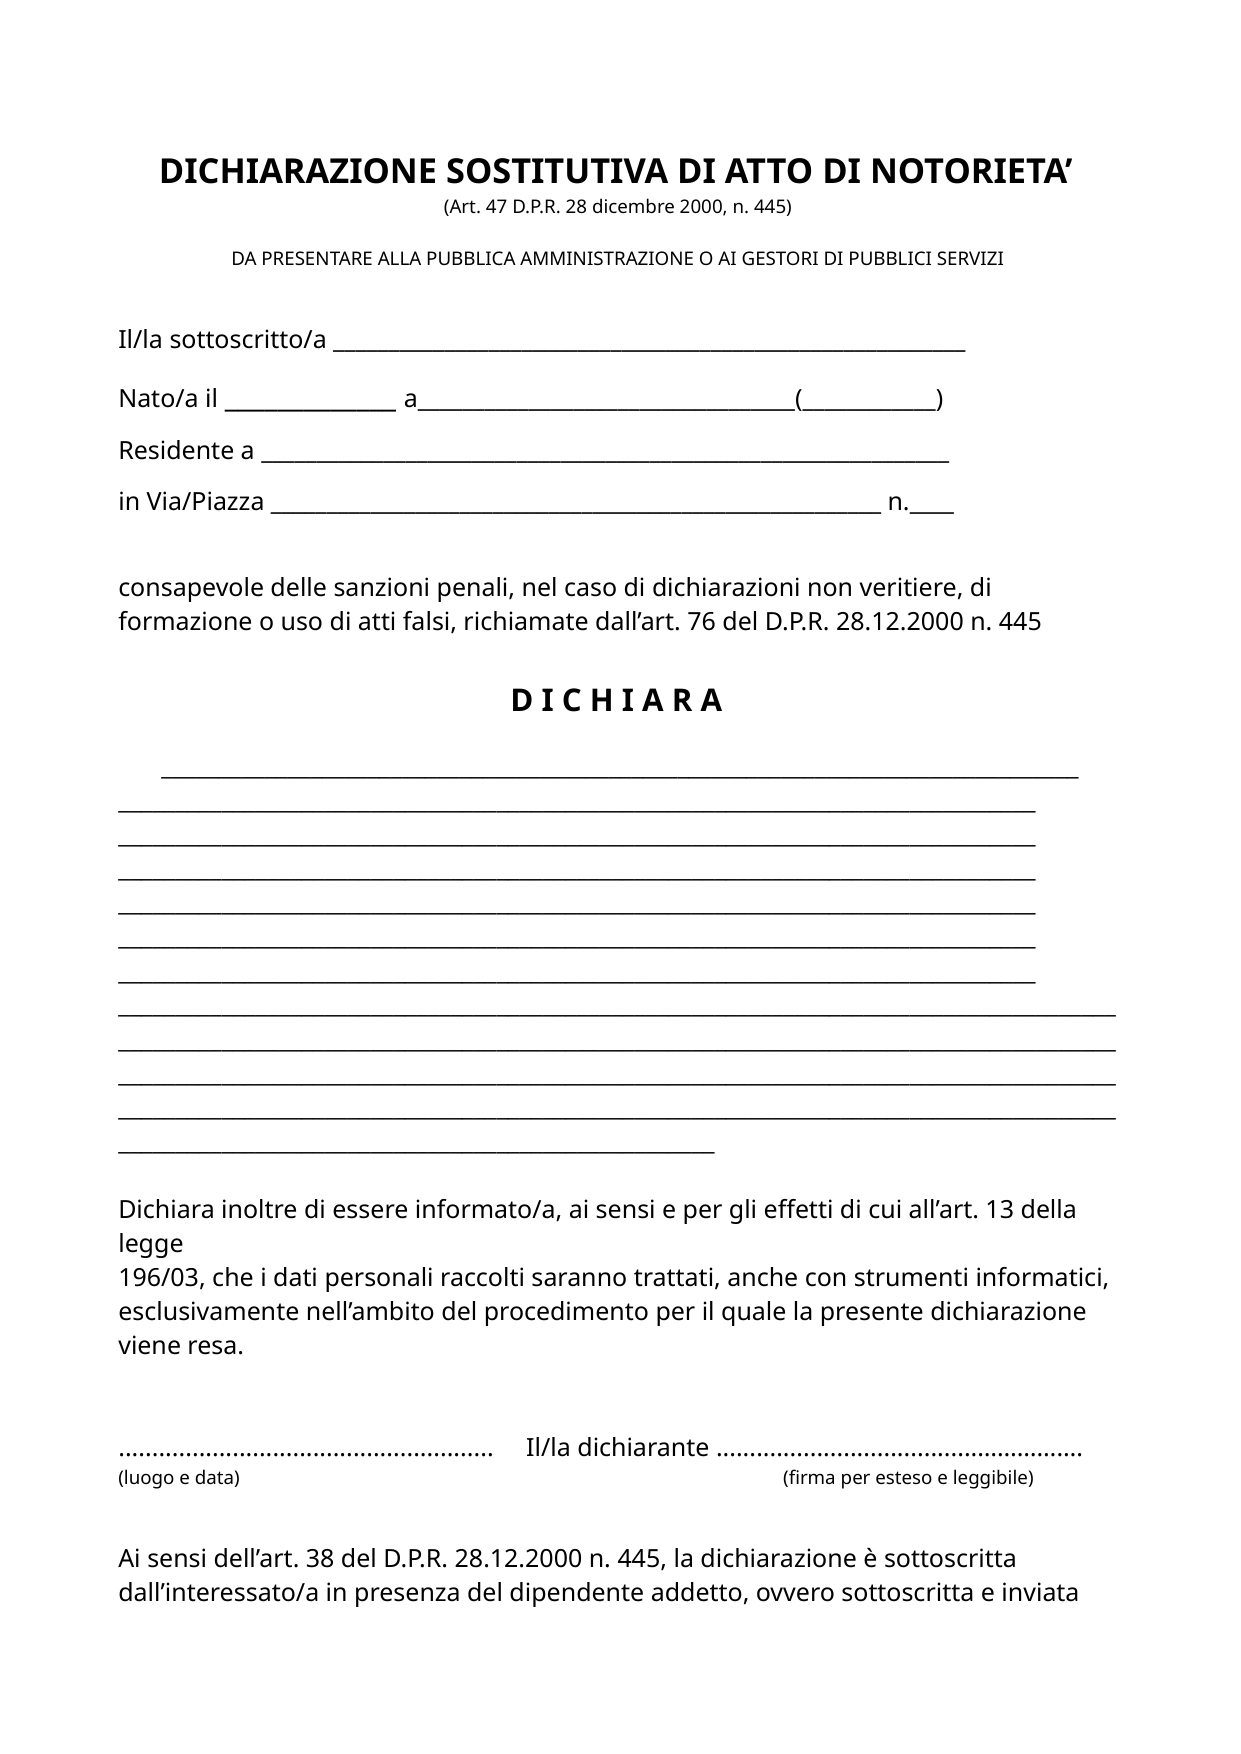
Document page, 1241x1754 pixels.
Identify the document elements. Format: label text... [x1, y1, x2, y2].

text Il/la sottoscritto/a _________________________________________________________ Nato/a il _____________ a__________________________________(____________) Residente a ______________________________________________________________ in Via/Piazza _______________________________________________________ n.____ [118, 270, 1122, 518]
text ________________________________________________________________________________ [118, 817, 1122, 851]
text DICHIARAZIONE SOSTITUTIVA DI ATTO DI NOTORIETA’ [118, 147, 1122, 194]
text D I C H I A R A ________________________________________________________________________________ [118, 637, 1122, 783]
text DA PRESENTARE ALLA PUBBLICA AMMINISTRAZIONE O AI GESTORI DI PUBBLICI SERVIZI [118, 219, 1122, 270]
text ________________________________________________________________________________ [118, 885, 1122, 919]
text Dichiara inoltre di essere informato/a, ai sensi e per gli effetti di cui all’art. 13 della legge [118, 1192, 1122, 1260]
text ________________________________________________________________________________ [118, 953, 1122, 987]
text Ai sensi dell’art. 38 del D.P.R. 28.12.2000 n. 445, la dichiarazione è sottoscritta dall’interessato/a in presenza del dipendente addetto, ovvero sottoscritta e inviata [118, 1541, 1122, 1609]
text ........................................................ Il/la dichiarante .......................................……………. [118, 1430, 1122, 1464]
text consapevole delle sanzioni penali, nel caso di dichiarazioni non veritiere, di formazione o uso di atti falsi, richiamate dall’art. 76 del D.P.R. 28.12.2000 n. 445 [118, 535, 1122, 637]
text ________________________________________________________________________________ [118, 851, 1122, 885]
text ________________________________________________________________________________ [118, 919, 1122, 953]
text ________________________________________________________________________________ [118, 783, 1122, 817]
text 196/03, che i dati personali raccolti saranno trattati, anche con strumenti informatici, esclusivamente nell’ambito del procedimento per il quale la presente dichiarazione viene resa. [118, 1260, 1122, 1430]
text (luogo e data) (firma per esteso e leggibile) [118, 1464, 1122, 1541]
text (Art. 47 D.P.R. 28 dicembre 2000, n. 445) [118, 194, 1122, 219]
text ________________________________________________________________________________________________________________________________________________________________________________________________________________________________________________________________________________________________________________________________________________________________________________________________________________ [118, 987, 1122, 1192]
